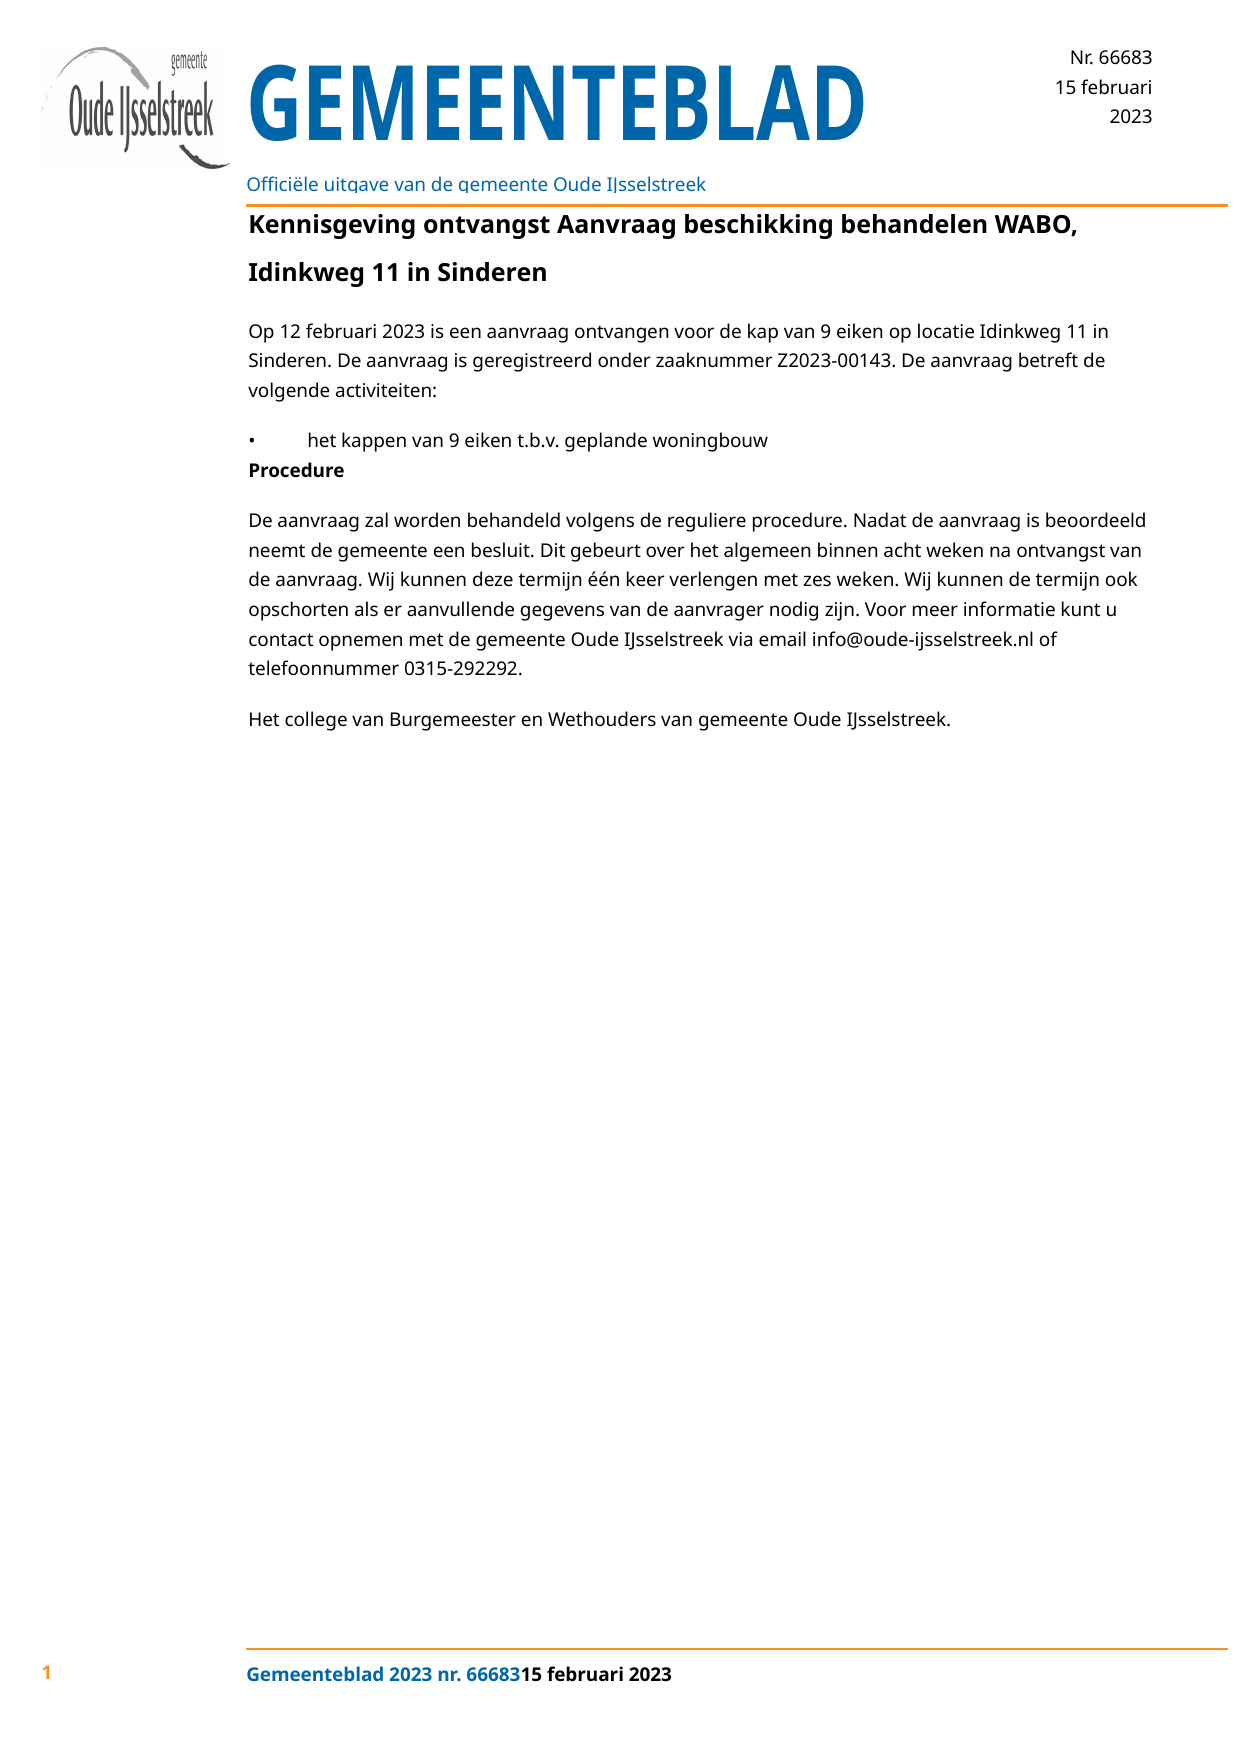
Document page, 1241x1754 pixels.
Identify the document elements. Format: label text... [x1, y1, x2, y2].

text Kennisgeving ontvangst Aanvraag beschikking behandelen WABO, Idinkweg 11 in Sinderen [248, 207, 1152, 288]
text Procedure [248, 457, 1152, 483]
text De aanvraag zal worden behandeld volgens de reguliere procedure. Nadat de aanvraag is beoordeeld neemt de gemeente een besluit. Dit gebeurt over het algemeen binnen acht weken na ontvangst van de aanvraag. Wij kunnen deze termijn één keer verlengen met zes weken. Wij kunnen de termijn ook opschorten als er aanvullende gegevens van de aanvrager nodig zijn. Voor meer informatie kunt u contact opnemen met de gemeente Oude IJsselstreek via email info@oude-ijsselstreek.nl of telefoonnummer 0315-292292. [248, 507, 1152, 681]
text Op 12 februari 2023 is een aanvraag ontvangen voor de kap van 9 eiken op locatie Idinkweg 11 in Sinderen. De aanvraag is geregistreerd onder zaaknummer Z2023-00143. De aanvraag betreft de volgende activiteiten: [248, 318, 1152, 403]
text Het college van Burgemeester en Wethouders van gemeente Oude IJsselstreek. [248, 706, 1152, 732]
picture [41, 47, 231, 172]
list het kappen van 9 eiken t.b.v. geplande woningbouw [248, 427, 1152, 453]
